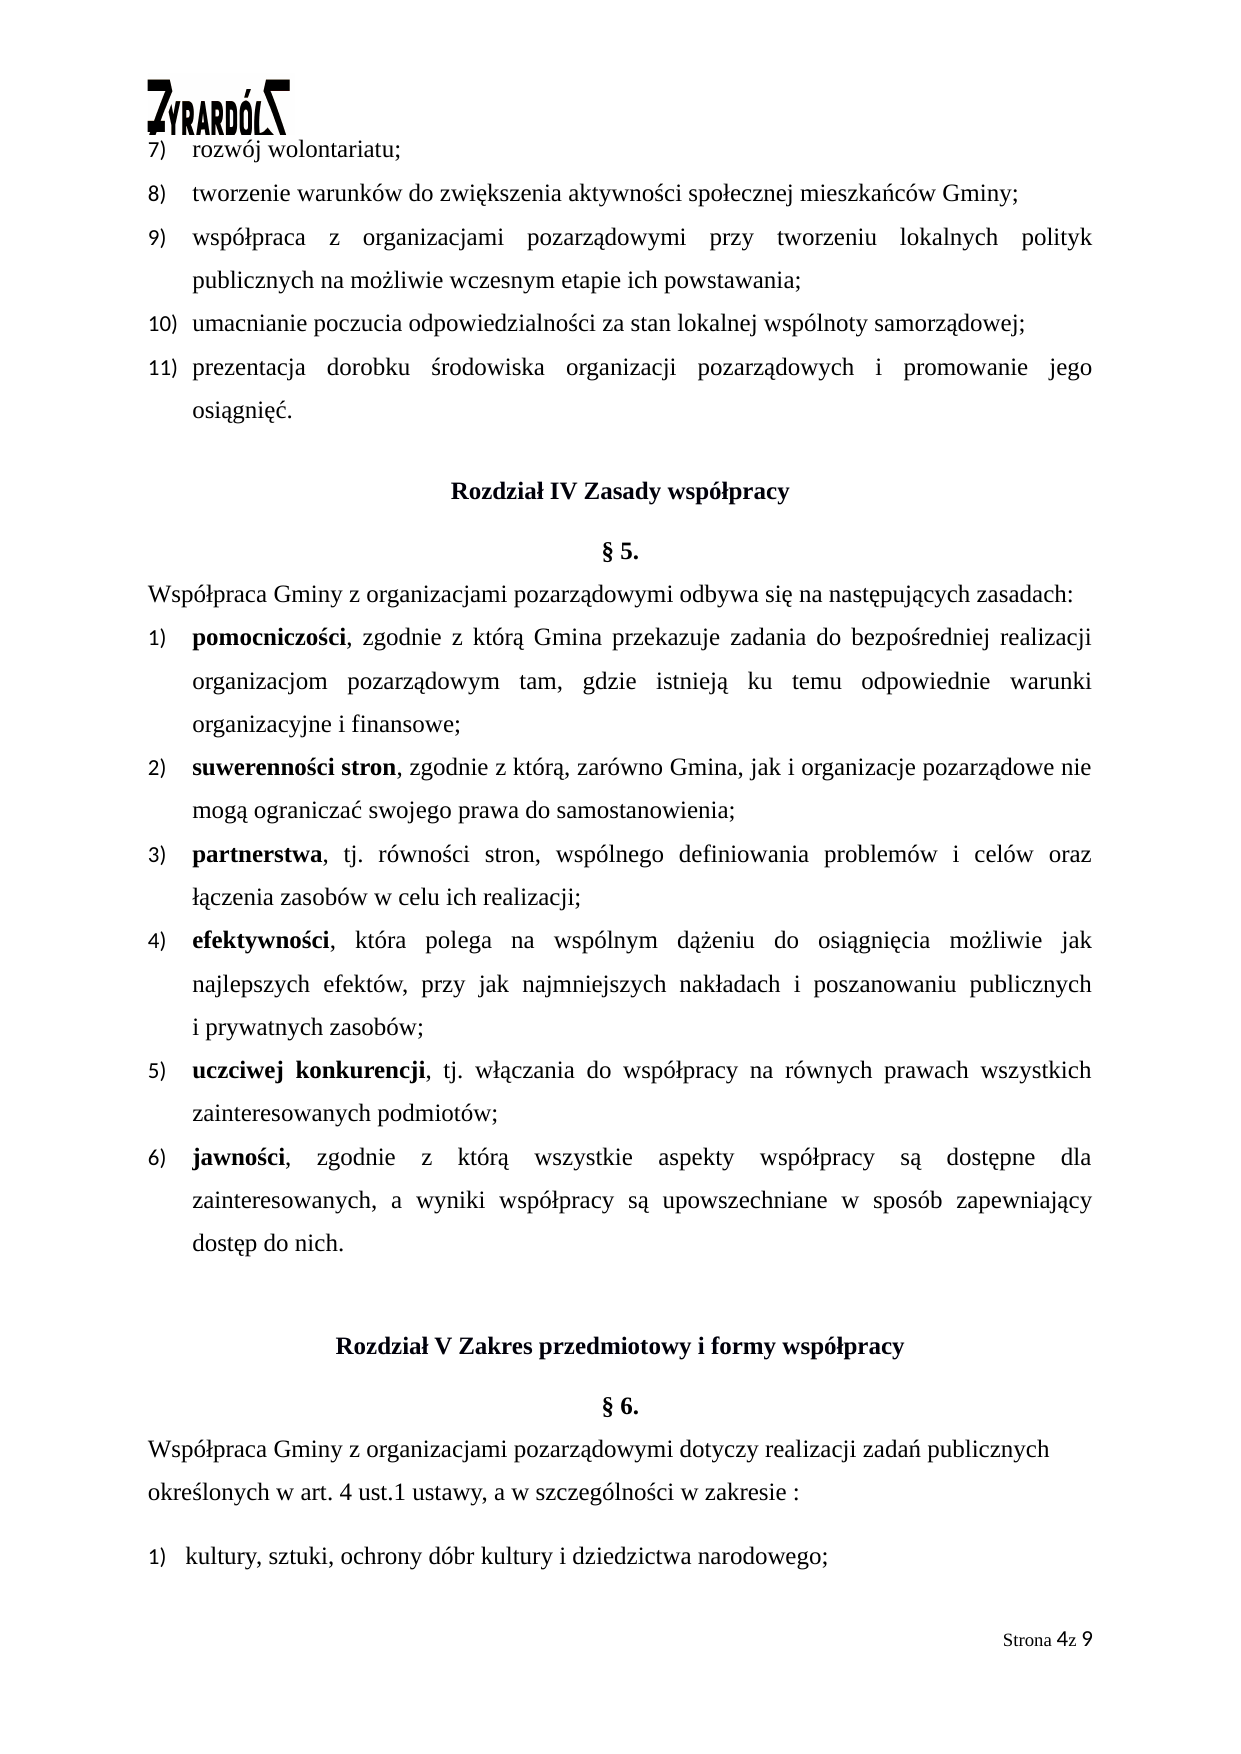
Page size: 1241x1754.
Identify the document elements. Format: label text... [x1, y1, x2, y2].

list prezentacja dorobku środowiska organizacji pozarządowych i promowanie jego osiągnięć. [148, 352, 1093, 424]
list współpraca z organizacjami pozarządowymi przy tworzeniu lokalnych polityk publicznych na możliwie wczesnym etapie ich powstawania; [148, 222, 1093, 294]
subtitle Rozdział IV Zasady współpracy [148, 476, 1093, 505]
list pomocniczości, zgodnie z którą Gmina przekazuje zadania do bezpośredniej realizacji organizacjom pozarządowym tam, gdzie istnieją ku temu odpowiednie warunki organizacyjne i finansowe; [148, 622, 1093, 738]
text § 6. [148, 1391, 1093, 1419]
list kultury, sztuki, ochrony dóbr kultury i dziedzictwa narodowego; [148, 1541, 1093, 1570]
text Współpraca Gminy z organizacjami pozarządowymi dotyczy realizacji zadań publicznych określonych w art. 4 ust.1 ustawy, a w szczególności w zakresie : [148, 1434, 1093, 1506]
text Współpraca Gminy z organizacjami pozarządowymi odbywa się na następujących zasadach: [148, 579, 1093, 608]
list uczciwej konkurencji, tj. włączania do współpracy na równych prawach wszystkich zainteresowanych podmiotów; [148, 1055, 1093, 1127]
list rozwój wolontariatu; [148, 134, 1093, 163]
list jawności, zgodnie z którą wszystkie aspekty współpracy są dostępne dla zainteresowanych, a wyniki współpracy są upowszechniane w sposób zapewniający dostęp do nich. [148, 1142, 1093, 1257]
list suwerenności stron, zgodnie z którą, zarówno Gmina, jak i organizacje pozarządowe nie mogą ograniczać swojego prawa do samostanowienia; [148, 752, 1093, 824]
list tworzenie warunków do zwiększenia aktywności społecznej mieszkańców Gminy; [148, 178, 1093, 207]
list umacnianie poczucia odpowiedzialności za stan lokalnej wspólnoty samorządowej; [148, 308, 1093, 337]
list partnerstwa, tj. równości stron, wspólnego definiowania problemów i celów oraz łączenia zasobów w celu ich realizacji; [148, 839, 1093, 911]
subtitle Rozdział V Zakres przedmiotowy i formy współpracy [148, 1331, 1093, 1360]
list efektywności, która polega na wspólnym dążeniu do osiągnięcia możliwie jak najlepszych efektów, przy jak najmniejszych nakładach i poszanowaniu publicznych i prywatnych zasobów; [148, 925, 1093, 1041]
text § 5. [148, 536, 1093, 565]
